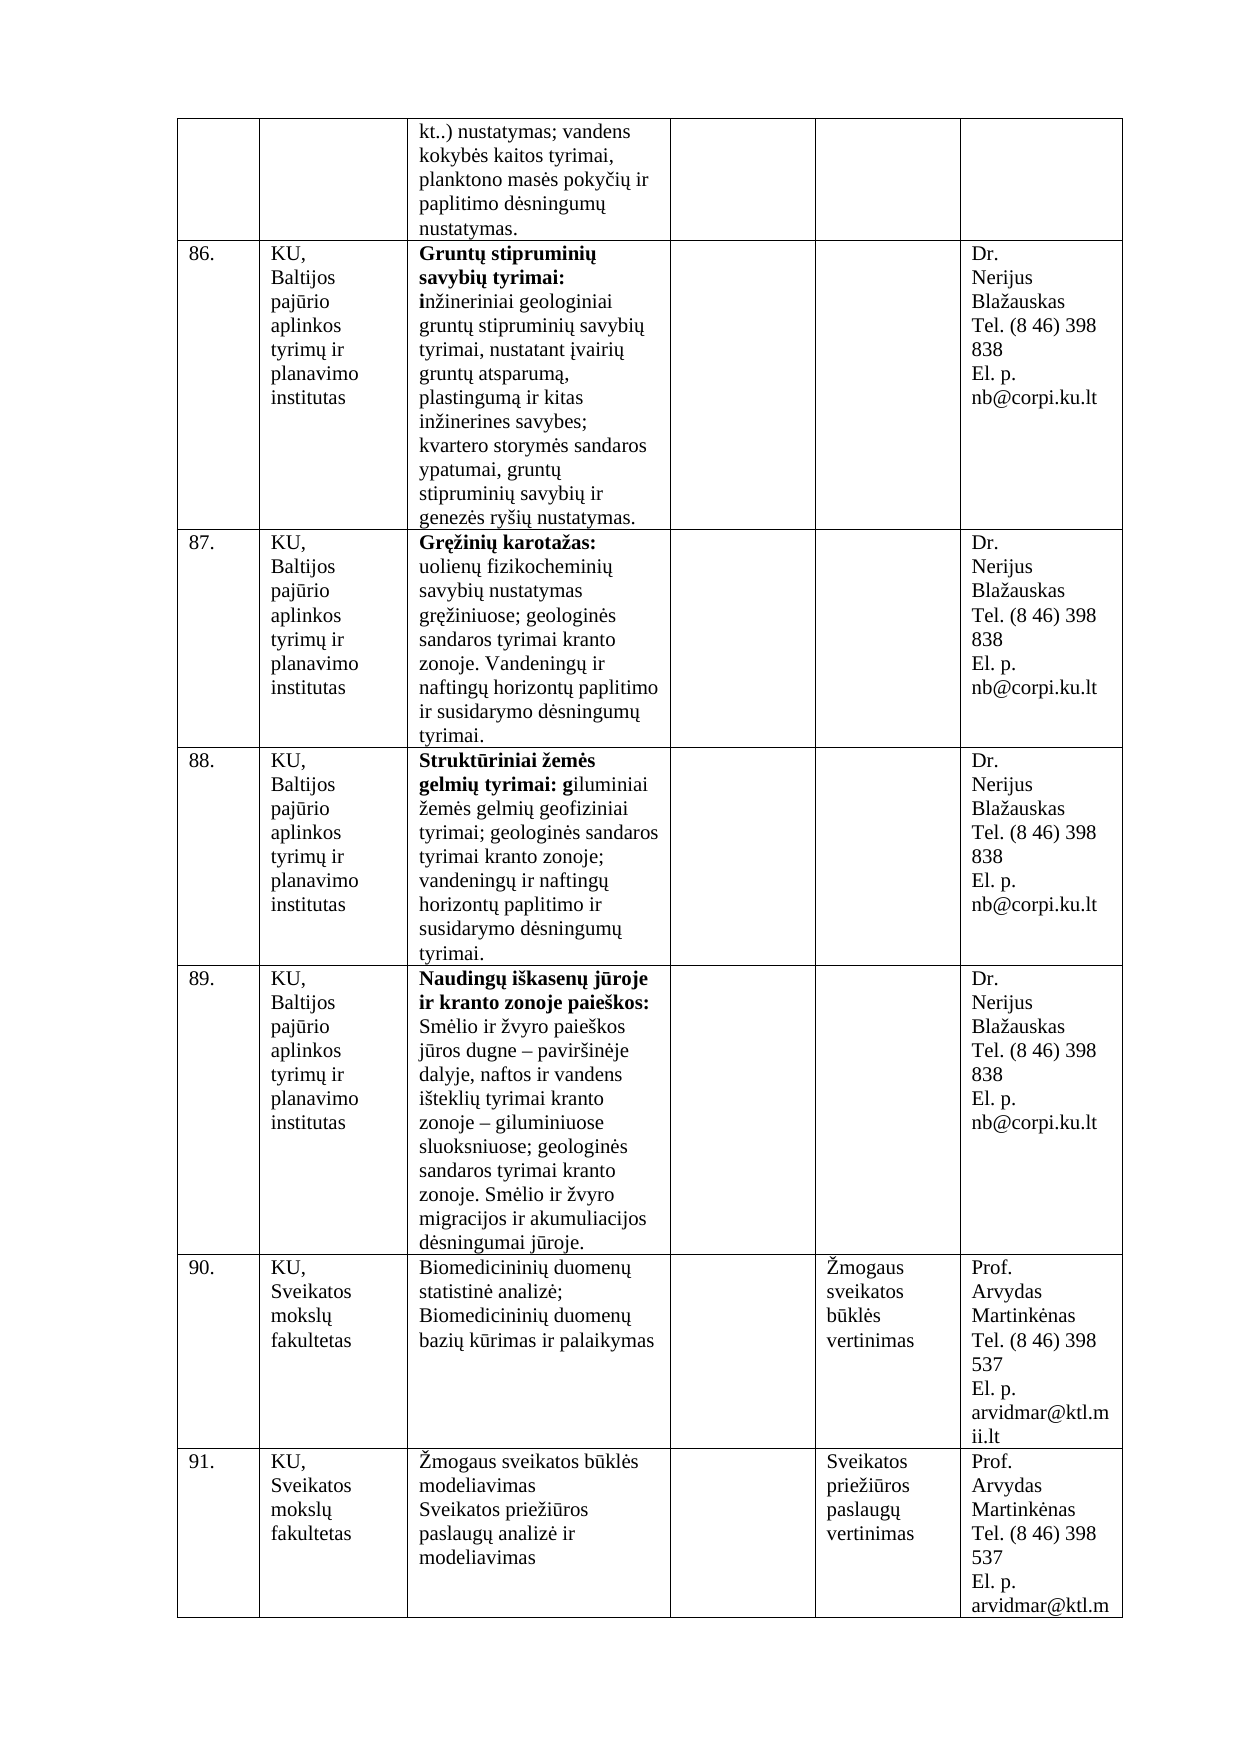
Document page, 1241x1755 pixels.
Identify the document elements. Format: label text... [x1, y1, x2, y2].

table_cell [671, 530, 815, 747]
table_cell Prof. Arvydas Martinkėnas Tel. (8 46) 398 537 El. p. arvidmar@ktl.m [961, 1449, 1122, 1617]
table_cell Dr. Nerijus Blažauskas Tel. (8 46) 398 838 El. p. nb@corpi.ku.lt [961, 241, 1122, 529]
table_cell Sveikatos priežiūros paslaugų vertinimas [816, 1449, 960, 1617]
table_cell Naudingų iškasenų jūroje ir kranto zonoje paieškos: Smėlio ir žvyro paieškos jūros dugne – paviršinėje dalyje, naftos ir vandens išteklių tyrimai kranto zonoje – giluminiuose sluoksniuose; geologinės sandaros tyrimai kranto zonoje. Smėlio ir žvyro migracijos ir akumuliacijos dėsningumai jūroje. [408, 966, 670, 1254]
table_cell KU, Baltijos pajūrio aplinkos tyrimų ir planavimo institutas [260, 966, 407, 1254]
table_cell [671, 1449, 815, 1617]
table_cell [671, 1255, 815, 1448]
table_cell KU, Baltijos pajūrio aplinkos tyrimų ir planavimo institutas [260, 241, 407, 529]
table_cell Gręžinių karotažas: uolienų fizikocheminių savybių nustatymas gręžiniuose; geologinės sandaros tyrimai kranto zonoje. Vandeningų ir naftingų horizontų paplitimo ir susidarymo dėsningumų tyrimai. [408, 530, 670, 747]
table_cell KU, Baltijos pajūrio aplinkos tyrimų ir planavimo institutas [260, 530, 407, 747]
table_cell [671, 966, 815, 1254]
table_cell 91. [178, 1449, 259, 1617]
table_cell Struktūriniai žemės gelmių tyrimai: giluminiai žemės gelmių geofiziniai tyrimai; geologinės sandaros tyrimai kranto zonoje; vandeningų ir naftingų horizontų paplitimo ir susidarymo dėsningumų tyrimai. [408, 748, 670, 964]
table_cell Gruntų stipruminių savybių tyrimai: inžineriniai geologiniai gruntų stipruminių savybių tyrimai, nustatant įvairių gruntų atsparumą, plastingumą ir kitas inžinerines savybes; kvartero storymės sandaros ypatumai, gruntų stipruminių savybių ir genezės ryšių nustatymas. [408, 241, 670, 529]
table_cell [260, 119, 407, 239]
table_cell Žmogaus sveikatos būklės vertinimas [816, 1255, 960, 1448]
table_cell [816, 966, 960, 1254]
table_cell Dr. Nerijus Blažauskas Tel. (8 46) 398 838 El. p. nb@corpi.ku.lt [961, 530, 1122, 747]
table_cell KU, Sveikatos mokslų fakultetas [260, 1255, 407, 1448]
table_cell [671, 119, 815, 239]
table_cell kt..) nustatymas; vandens kokybės kaitos tyrimai, planktono masės pokyčių ir paplitimo dėsningumų nustatymas. [408, 119, 670, 239]
table_cell [178, 119, 259, 239]
table_cell Biomedicininių duomenų statistinė analizė; Biomedicininių duomenų bazių kūrimas ir palaikymas [408, 1255, 670, 1448]
table_cell 90. [178, 1255, 259, 1448]
table_cell [671, 241, 815, 529]
table_cell [816, 748, 960, 964]
table_cell KU, Baltijos pajūrio aplinkos tyrimų ir planavimo institutas [260, 748, 407, 964]
table_cell Žmogaus sveikatos būklės modeliavimas Sveikatos priežiūros paslaugų analizė ir modeliavimas [408, 1449, 670, 1617]
table_cell [671, 748, 815, 964]
table_cell 89. [178, 966, 259, 1254]
table_cell 88. [178, 748, 259, 964]
table_cell [816, 241, 960, 529]
table_cell KU, Sveikatos mokslų fakultetas [260, 1449, 407, 1617]
table_cell 86. [178, 241, 259, 529]
table_cell [816, 119, 960, 239]
table_cell 87. [178, 530, 259, 747]
table_cell [961, 119, 1122, 239]
table_cell Dr. Nerijus Blažauskas Tel. (8 46) 398 838 El. p. nb@corpi.ku.lt [961, 966, 1122, 1254]
table_cell Prof. Arvydas Martinkėnas Tel. (8 46) 398 537 El. p. arvidmar@ktl.mii.lt [961, 1255, 1122, 1448]
table_cell Dr. Nerijus Blažauskas Tel. (8 46) 398 838 El. p. nb@corpi.ku.lt [961, 748, 1122, 964]
table_cell [816, 530, 960, 747]
